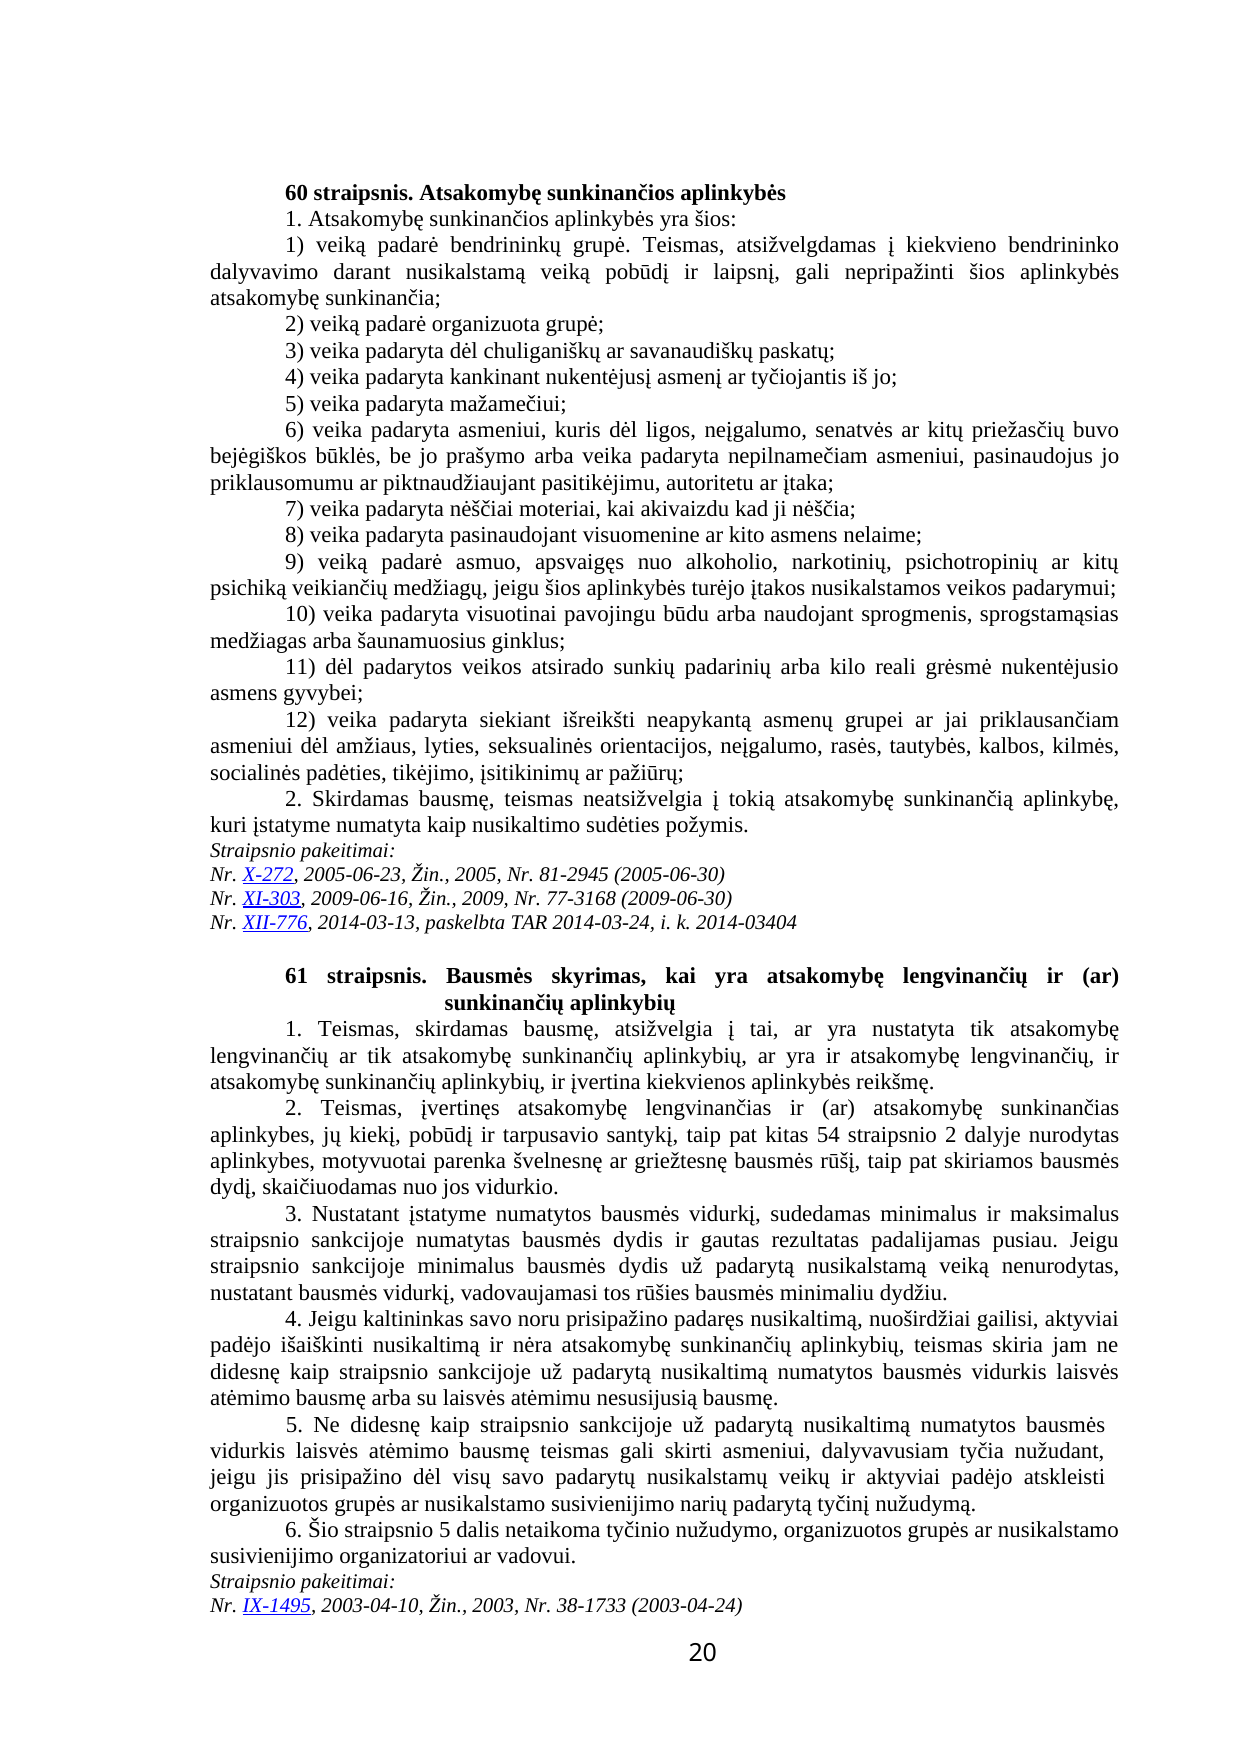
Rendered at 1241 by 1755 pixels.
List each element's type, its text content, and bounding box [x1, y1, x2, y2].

text 3. Nustatant įstatyme numatytos bausmės vidurkį, sudedamas minimalus ir maksimalus straipsnio sankcijoje numatytas bausmės dydis ir gautas rezultatas padalijamas pusiau. Jeigu straipsnio sankcijoje minimalus bausmės dydis už padarytą nusikalstamą veiką nenurodytas, nustatant bausmės vidurkį, vadovaujamasi tos rūšies bausmės minimaliu dydžiu. [210, 1200, 1120, 1305]
text 1) veiką padarė bendrininkų grupė. Teismas, atsižvelgdamas į kiekvieno bendrininko dalyvavimo darant nusikalstamą veiką pobūdį ir laipsnį, gali nepripažinti šios aplinkybės atsakomybę sunkinančia; [210, 231, 1120, 311]
text 2. Skirdamas bausmę, teismas neatsižvelgia į tokią atsakomybę sunkinančią aplinkybę, kuri įstatyme numatyta kaip nusikaltimo sudėties požymis. [210, 785, 1120, 838]
text Straipsnio pakeitimai: [210, 1569, 1120, 1593]
text 10) veika padaryta visuotinai pavojingu būdu arba naudojant sprogmenis, sprogstamąsias medžiagas arba šaunamuosius ginklus; [210, 600, 1120, 653]
text 3) veika padaryta dėl chuliganiškų ar savanaudiškų paskatų; [210, 337, 1120, 363]
text 4) veika padaryta kankinant nukentėjusį asmenį ar tyčiojantis iš jo; [210, 363, 1120, 389]
text Nr. XI-303, 2009-06-16, Žin., 2009, Nr. 77-3168 (2009-06-30) [210, 886, 1120, 910]
text 61 straipsnis. Bausmės skyrimas, kai yra atsakomybę lengvinančių ir (ar) sunkinančių aplinkybių [285, 963, 1120, 1015]
text 2. Teismas, įvertinęs atsakomybę lengvinančias ir (ar) atsakomybę sunkinančias aplinkybes, jų kiekį, pobūdį ir tarpusavio santykį, taip pat kitas 54 straipsnio 2 dalyje nurodytas aplinkybes, motyvuotai parenka švelnesnę ar griežtesnę bausmės rūšį, taip pat skiriamos bausmės dydį, skaičiuodamas nuo jos vidurkio. [210, 1094, 1120, 1200]
text 60 straipsnis. Atsakomybę sunkinančios aplinkybės [210, 179, 1120, 205]
text Nr. IX-1495, 2003-04-10, Žin., 2003, Nr. 38-1733 (2003-04-24) [210, 1593, 1120, 1617]
text 11) dėl padarytos veikos atsirado sunkių padarinių arba kilo reali grėsmė nukentėjusio asmens gyvybei; [210, 653, 1120, 706]
text 4. Jeigu kaltininkas savo noru prisipažino padaręs nusikaltimą, nuoširdžiai gailisi, aktyviai padėjo išaiškinti nusikaltimą ir nėra atsakomybę sunkinančių aplinkybių, teismas skiria jam ne didesnę kaip straipsnio sankcijoje už padarytą nusikaltimą numatytos bausmės vidurkis laisvės atėmimo bausmę arba su laisvės atėmimu nesusijusią bausmę. [210, 1305, 1120, 1411]
text 8) veika padaryta pasinaudojant visuomenine ar kito asmens nelaime; [210, 521, 1120, 548]
text 2) veiką padarė organizuota grupė; [210, 311, 1120, 337]
text 1. Teismas, skirdamas bausmę, atsižvelgia į tai, ar yra nustatyta tik atsakomybę lengvinančių ar tik atsakomybę sunkinančių aplinkybių, ar yra ir atsakomybę lengvinančių, ir atsakomybę sunkinančių aplinkybių, ir įvertina kiekvienos aplinkybės reikšmę. [210, 1015, 1120, 1094]
text 5) veika padaryta mažamečiui; [210, 389, 1120, 416]
text Straipsnio pakeitimai: [210, 838, 1120, 862]
text Nr. XII-776, 2014-03-13, paskelbta TAR 2014-03-24, i. k. 2014-03404 [210, 910, 1120, 934]
text 5. Ne didesnę kaip straipsnio sankcijoje už padarytą nusikaltimą numatytos bausmės vidurkis laisvės atėmimo bausmę teismas gali skirti asmeniui, dalyvavusiam tyčia nužudant, jeigu jis prisipažino dėl visų savo padarytų nusikalstamų veikų ir aktyviai padėjo atskleisti organizuotos grupės ar nusikalstamo susivienijimo narių padarytą tyčinį nužudymą. [210, 1411, 1106, 1516]
text 6) veika padaryta asmeniui, kuris dėl ligos, neįgalumo, senatvės ar kitų priežasčių buvo bejėgiškos būklės, be jo prašymo arba veika padaryta nepilnamečiam asmeniui, pasinaudojus jo priklausomumu ar piktnaudžiaujant pasitikėjimu, autoritetu ar įtaka; [210, 416, 1120, 495]
text Nr. X-272, 2005-06-23, Žin., 2005, Nr. 81-2945 (2005-06-30) [210, 862, 1120, 886]
text 1. Atsakomybę sunkinančios aplinkybės yra šios: [210, 205, 1120, 231]
text 9) veiką padarė asmuo, apsvaigęs nuo alkoholio, narkotinių, psichotropinių ar kitų psichiką veikiančių medžiagų, jeigu šios aplinkybės turėjo įtakos nusikalstamos veikos padarymui; [210, 548, 1120, 600]
text 12) veika padaryta siekiant išreikšti neapykantą asmenų grupei ar jai priklausančiam asmeniui dėl amžiaus, lyties, seksualinės orientacijos, neįgalumo, rasės, tautybės, kalbos, kilmės, socialinės padėties, tikėjimo, įsitikinimų ar pažiūrų; [210, 706, 1120, 785]
text 6. Šio straipsnio 5 dalis netaikoma tyčinio nužudymo, organizuotos grupės ar nusikalstamo susivienijimo organizatoriui ar vadovui. [210, 1516, 1120, 1569]
text 7) veika padaryta nėščiai moteriai, kai akivaizdu kad ji nėščia; [210, 495, 1120, 521]
